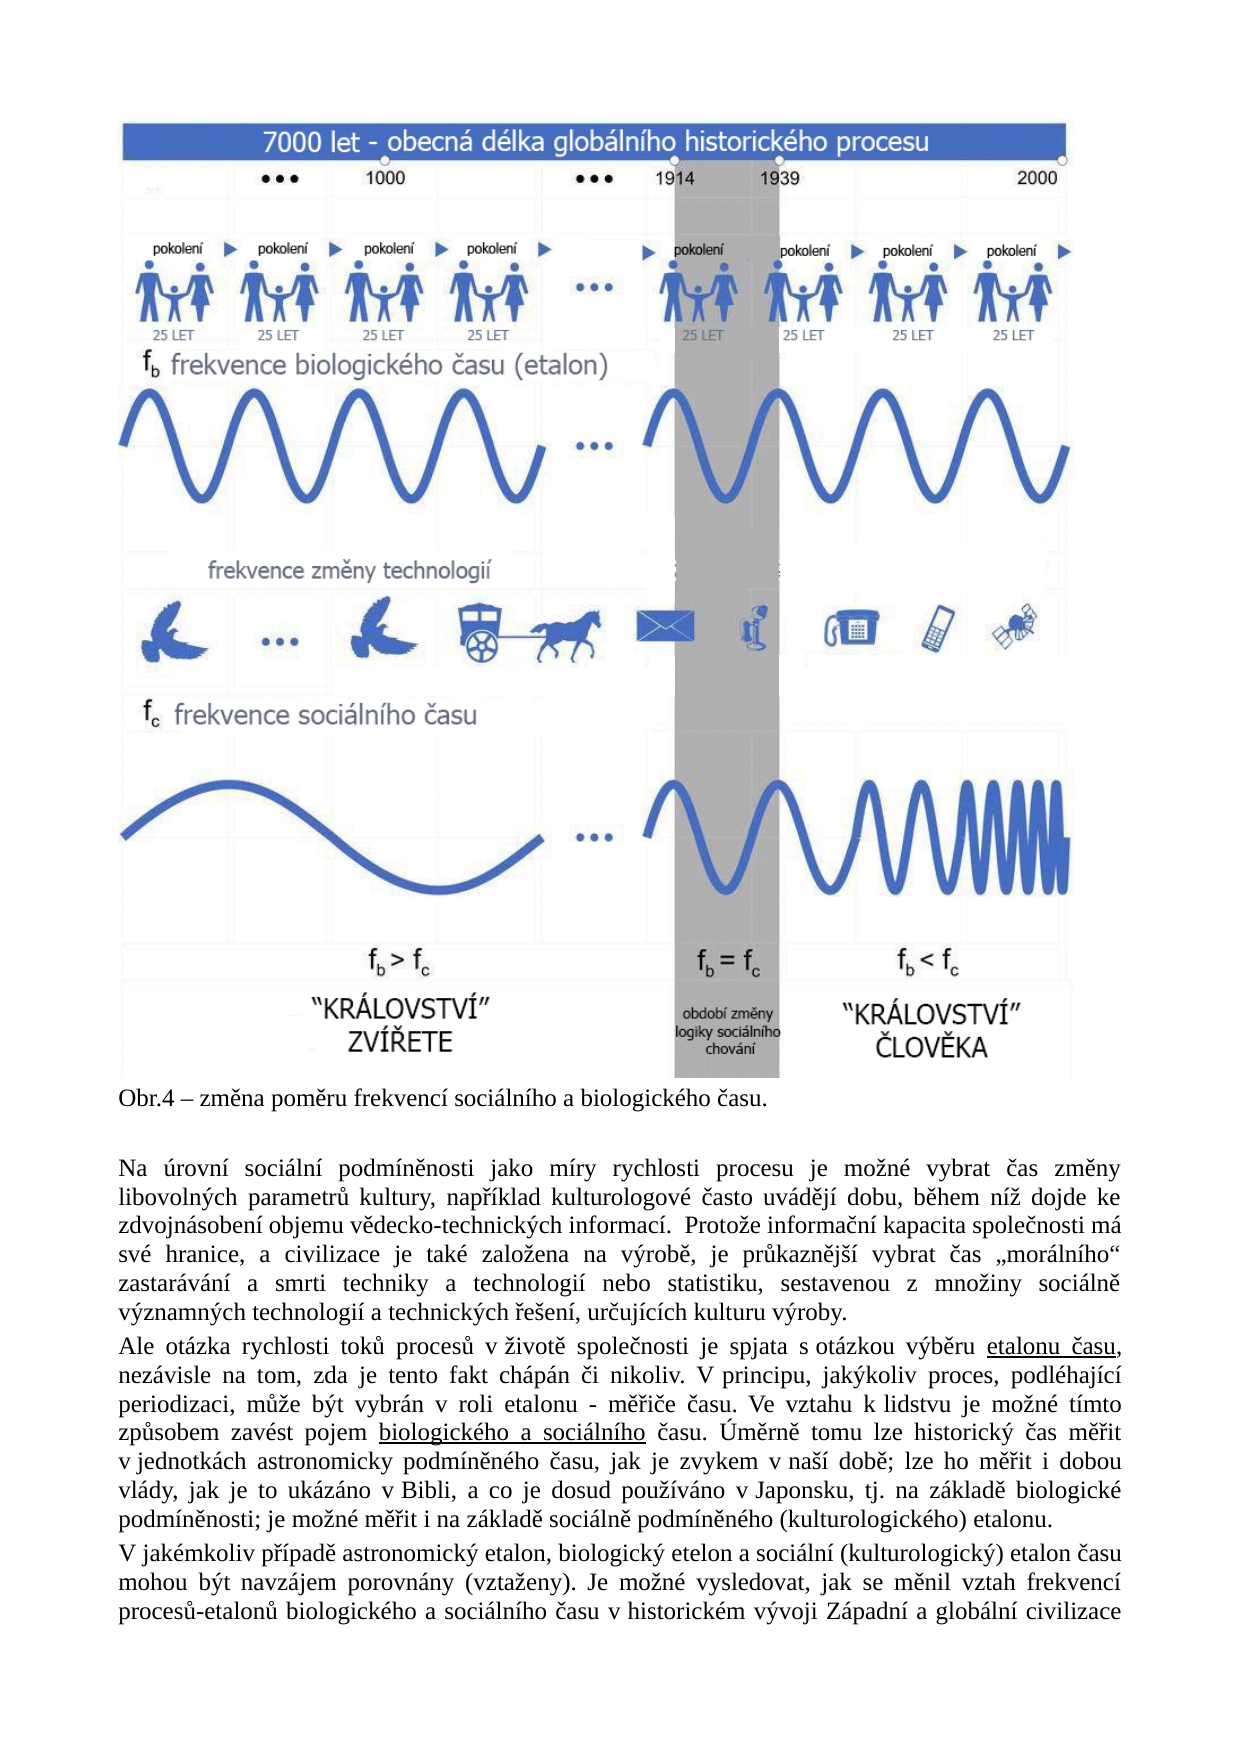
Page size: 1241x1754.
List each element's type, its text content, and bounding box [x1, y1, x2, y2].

text Ale otázka rychlosti toků procesů v životě společnosti je spjata s otázkou výběru etalonu času, nezávisle na tom, zda je tento fakt chápán či nikoliv. V principu, jakýkoliv proces, podléhající periodizaci, může být vybrán v roli etalonu - měřiče času. Ve vztahu k lidstvu je možné tímto způsobem zavést pojem biologického a sociálního času. Úměrně tomu lze historický čas měřit v jednotkách astronomicky podmíněného času, jak je zvykem v naší době; lze ho měřit i dobou vlády, jak je to ukázáno v Bibli, a co je dosud používáno v Japonsku, tj. na základě biologické podmíněnosti; je možné měřit i na základě sociálně podmíněného (kulturologického) etalonu. [118, 1331, 1122, 1532]
text Na úrovní sociální podmíněnosti jako míry rychlosti procesu je možné vybrat čas změny libovolných parametrů kultury, například kulturologové často uvádějí dobu, během níž dojde ke zdvojnásobení objemu vědecko-technických informací. Protože informační kapacita společnosti má své hranice, a civilizace je také založena na výrobě, je průkaznější vybrat čas „morálního“ zastarávání a smrti techniky a technologií nebo statistiku, sestavenou z množiny sociálně významných technologií a technických řešení, určujících kulturu výroby. [118, 1153, 1122, 1325]
text V jakémkoliv případě astronomický etalon, biologický etelon a sociální (kulturologický) etalon času mohou být navzájem porovnány (vztaženy). Je možné vysledovat, jak se měnil vztah frekvencí procesů-etalonů biologického a sociálního času v historickém vývoji Západní a globální civilizace [118, 1538, 1122, 1625]
text Obr.4 – změna poměru frekvencí sociálního a biologického času. [118, 1083, 1122, 1112]
